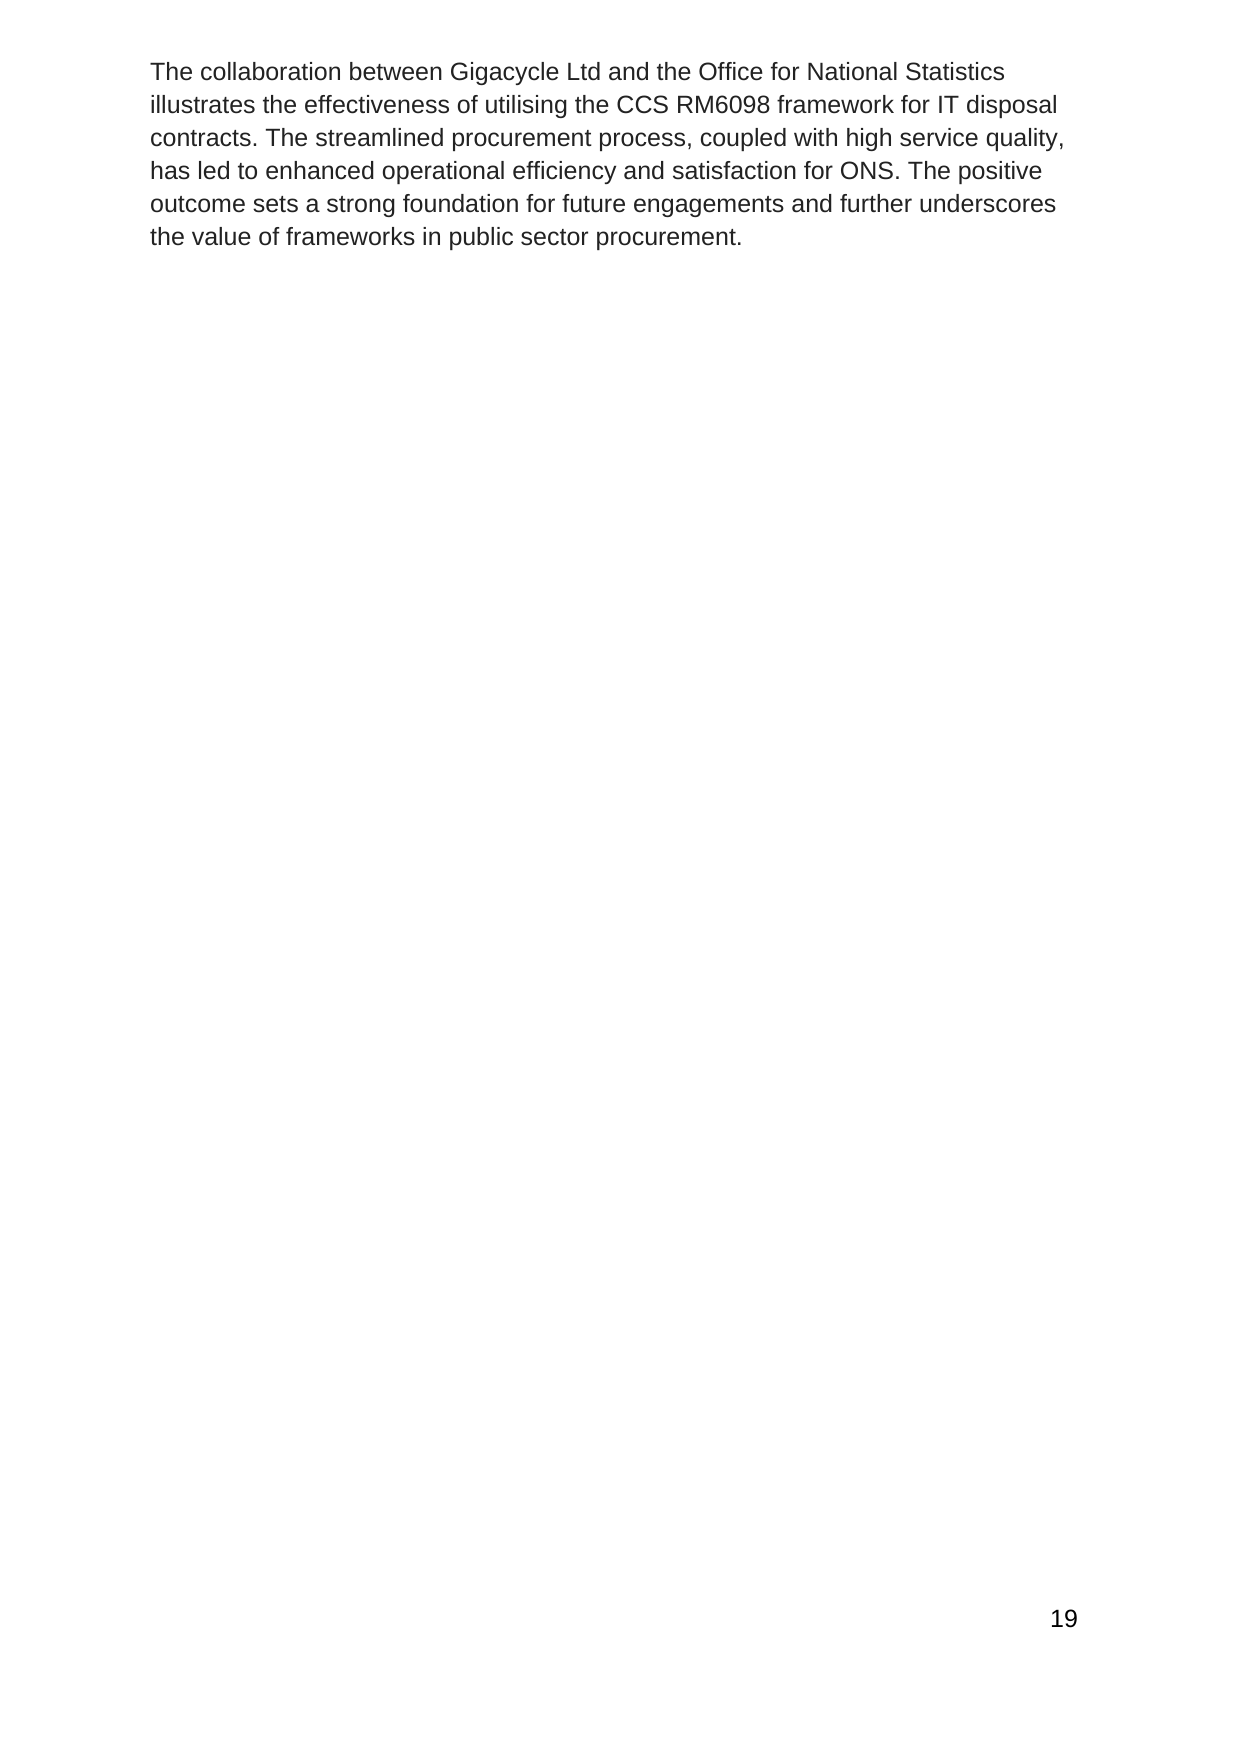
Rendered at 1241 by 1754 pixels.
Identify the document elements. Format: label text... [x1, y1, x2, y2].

text The collaboration between Gigacycle Ltd and the Office for National Statistics illustrates the effectiveness of utilising the CCS RM6098 framework for IT disposal contracts. The streamlined procurement process, coupled with high service quality, has led to enhanced operational efficiency and satisfaction for ONS. The positive outcome sets a strong foundation for future engagements and further underscores the value of frameworks in public sector procurement. [150, 57, 1090, 251]
